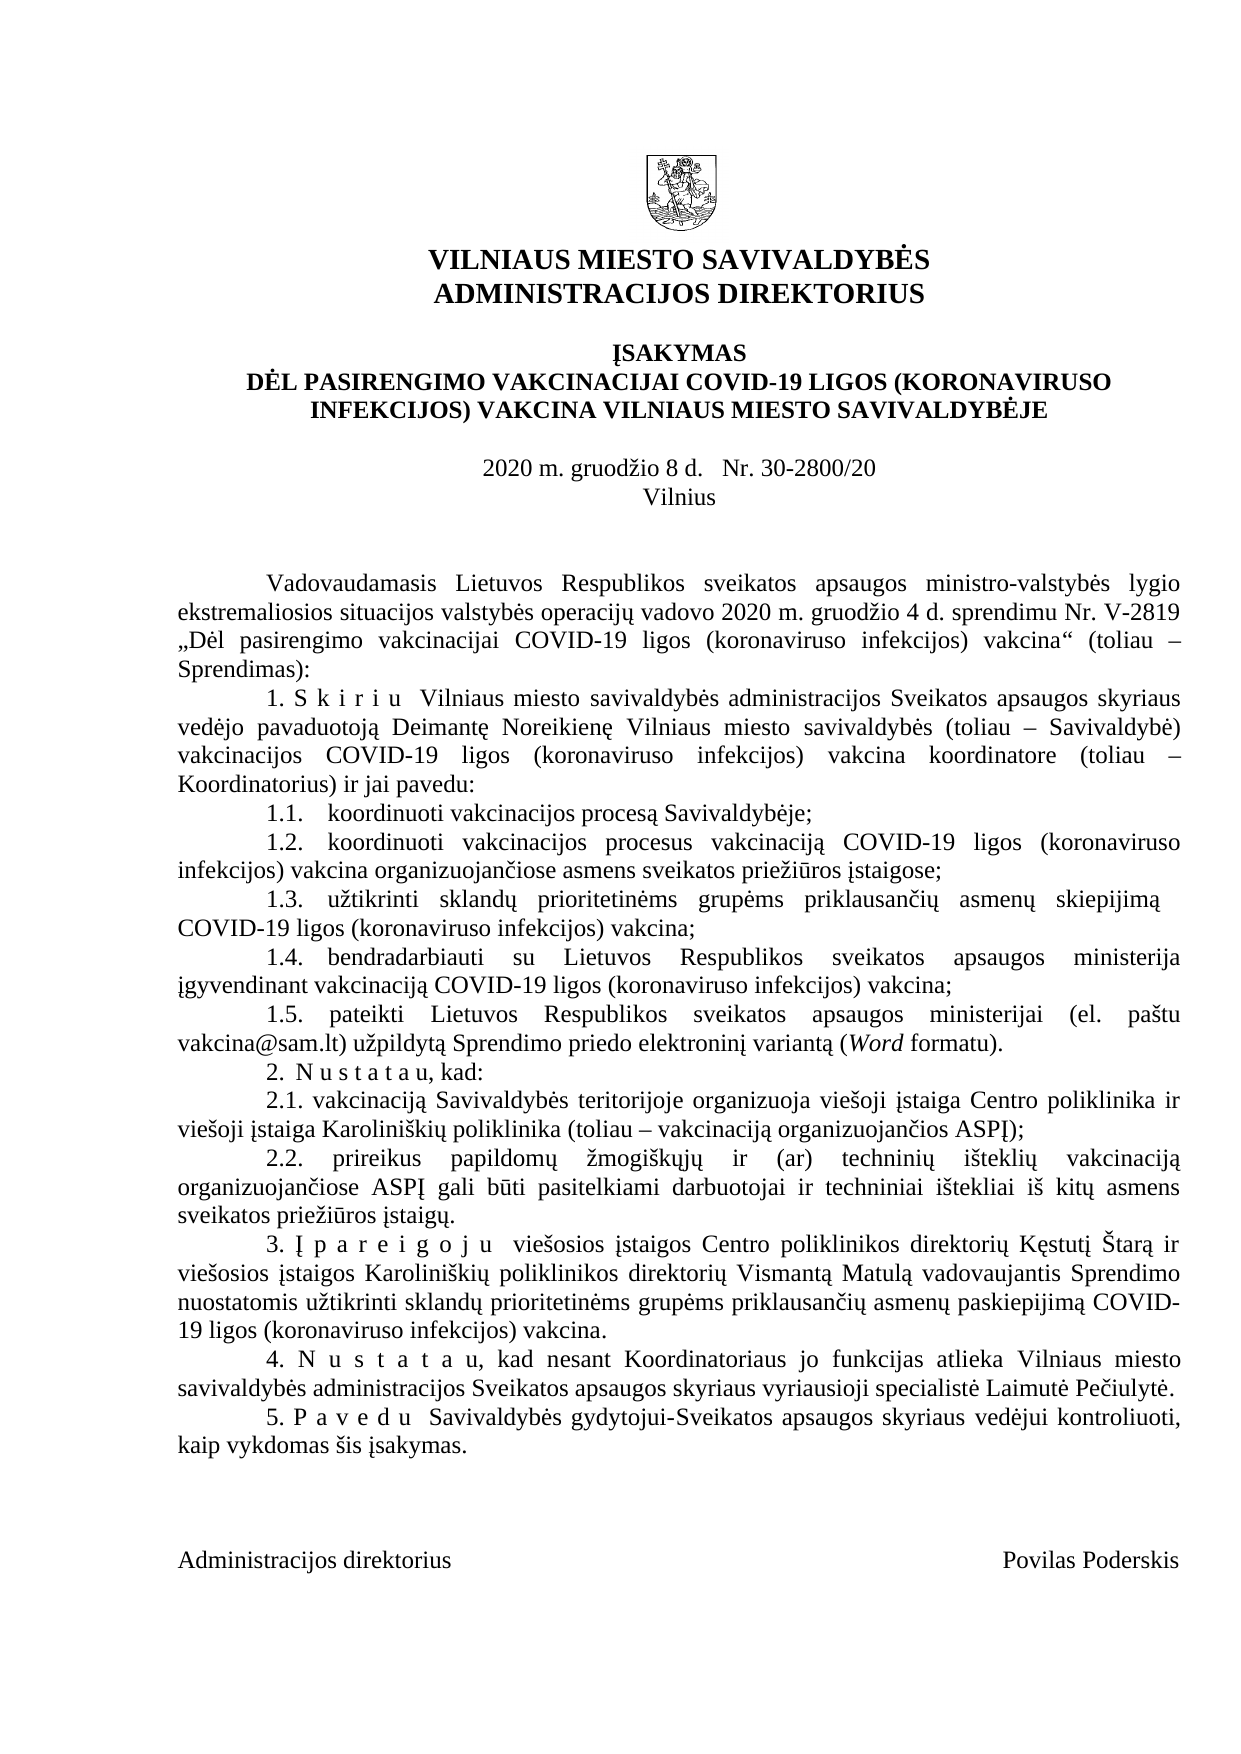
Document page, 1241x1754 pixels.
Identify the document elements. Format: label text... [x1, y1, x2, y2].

text 2.1. vakcinaciją Savivaldybės teritorijoje organizuoja viešoji įstaiga Centro poliklinika ir viešoji įstaiga Karoliniškių poliklinika (toliau – vakcinaciją organizuojančios ASPĮ); [177, 1086, 1181, 1143]
text ADMINISTRACIJOS DIREKTORIUS [177, 276, 1181, 309]
text 4. N u s t a t a u, kad nesant Koordinatoriaus jo funkcijas atlieka Vilniaus miesto savivaldybės administracijos Sveikatos apsaugos skyriaus vyriausioji specialistė Laimutė Pečiulytė. [177, 1344, 1181, 1402]
text 1.1. koordinuoti vakcinacijos procesą Savivaldybėje; [177, 798, 1181, 827]
text DĖL PASIRENGIMO VAKCINACIJAI COVID-19 LIGOS (KORONAVIRUSO INFEKCIJOS) VAKCINA VILNIAUS MIESTO SAVIVALDYBĖJE [177, 367, 1181, 424]
text 1. S k i r i u Vilniaus miesto savivaldybės administracijos Sveikatos apsaugos skyriaus vedėjo pavaduotoją Deimantę Noreikienę Vilniaus miesto savivaldybės (toliau – Savivaldybė) vakcinacijos COVID-19 ligos (koronaviruso infekcijos) vakcina koordinatore (toliau – Koordinatorius) ir jai pavedu: [177, 683, 1181, 798]
text 2. N u s t a t a u, kad: [177, 1057, 1181, 1086]
text 5. P a v e d u Savivaldybės gydytojui-Sveikatos apsaugos skyriaus vedėjui kontroliuoti, kaip vykdomas šis įsakymas. [177, 1402, 1181, 1459]
text ĮSAKYMAS [177, 338, 1181, 367]
text 1.4. bendradarbiauti su Lietuvos Respublikos sveikatos apsaugos ministerija įgyvendinant vakcinaciją COVID-19 ligos (koronaviruso infekcijos) vakcina; [177, 942, 1181, 999]
text Administracijos direktorius Povilas Poderskis [177, 1546, 1181, 1574]
text 2020 m. gruodžio 8 d. Nr. 30-2800/20 [177, 453, 1181, 482]
text VILNIAUS MIESTO SAVIVALDYBĖS [177, 242, 1181, 276]
text 1.2. koordinuoti vakcinacijos procesus vakcinaciją COVID-19 ligos (koronaviruso infekcijos) vakcina organizuojančiose asmens sveikatos priežiūros įstaigose; [177, 827, 1181, 884]
text 2.2. prireikus papildomų žmogiškųjų ir (ar) techninių išteklių vakcinaciją organizuojančiose ASPĮ gali būti pasitelkiami darbuotojai ir techniniai ištekliai iš kitų asmens sveikatos priežiūros įstaigų. [177, 1143, 1181, 1229]
text Vadovaudamasis Lietuvos Respublikos sveikatos apsaugos ministro-valstybės lygio ekstremaliosios situacijos valstybės operacijų vadovo 2020 m. gruodžio 4 d. sprendimu Nr. V-2819 „Dėl pasirengimo vakcinacijai COVID-19 ligos (koronaviruso infekcijos) vakcina“ (toliau – Sprendimas): [177, 568, 1181, 683]
text 1.5. pateikti Lietuvos Respublikos sveikatos apsaugos ministerijai (el. paštu vakcina@sam.lt) užpildytą Sprendimo priedo elektroninį variantą (Word formatu). [177, 999, 1181, 1057]
text 1.3. užtikrinti sklandų prioritetinėms grupėms priklausančių asmenų skiepijimą COVID-19 ligos (koronaviruso infekcijos) vakcina; [177, 884, 1181, 942]
text 3. Į p a r e i g o j u viešosios įstaigos Centro poliklinikos direktorių Kęstutį Štarą ir viešosios įstaigos Karoliniškių poliklinikos direktorių Vismantą Matulą vadovaujantis Sprendimo nuostatomis užtikrinti sklandų prioritetinėms grupėms priklausančių asmenų paskiepijimą COVID-19 ligos (koronaviruso infekcijos) vakcina. [177, 1229, 1181, 1344]
text Vilnius [177, 482, 1181, 511]
